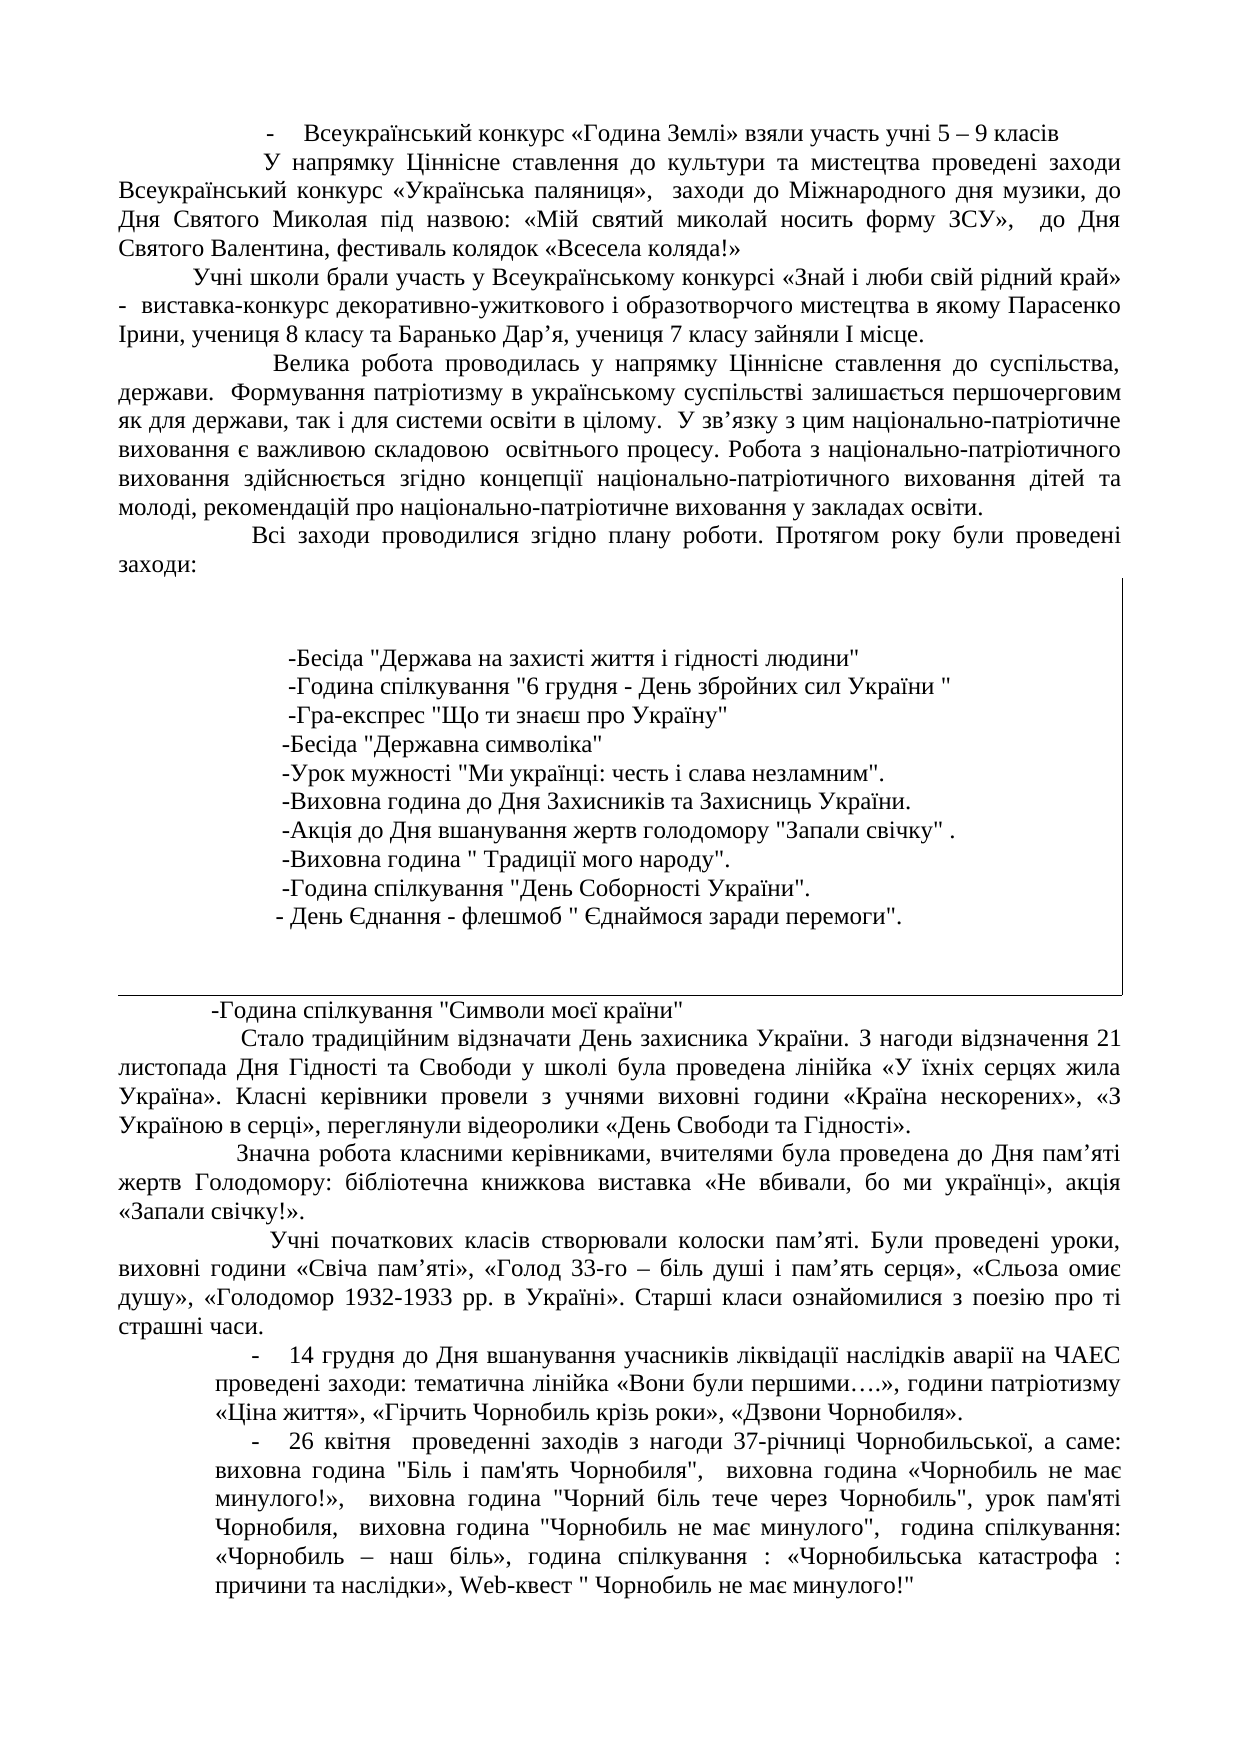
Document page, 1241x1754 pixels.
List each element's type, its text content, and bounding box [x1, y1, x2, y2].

text У напрямку Ціннісне ставлення до культури та мистецтва проведені заходи Всеукраїнський конкурс «Українська паляниця», заходи до Міжнародного дня музики, до Дня Святого Миколая під назвою: «Мій святий миколай носить форму ЗСУ», до Дня Святого Валентина, фестиваль колядок «Всесела коляда!» [118, 147, 1122, 262]
text -Урок мужності "Ми українці: честь і слава незламним". [118, 758, 1122, 786]
text -Гра-експрес "Що ти знаєш про Україну" [118, 700, 1122, 729]
list 26 квітня проведенні заходів з нагоди 37-річниці Чорнобильської, а саме: виховна година "Біль і пам'ять Чорнобиля", виховна година «Чорнобиль не має минулого!», виховна година "Чорний біль тече через Чорнобиль", урок пам'яті Чорнобиля, виховна година "Чорнобиль не має минулого", година спілкування: «Чорнобиль – наш біль», година спілкування : «Чорнобильська катастрофа : причини та наслідки», Web-квест " Чорнобиль не має минулого!" [177, 1426, 1122, 1598]
text -Акція до Дня вшанування жертв голодомору "Запали свічку" . [118, 815, 1122, 844]
text -Виховна година " Традиції мого народу". [118, 844, 1122, 873]
text -Бесіда "Державна символіка" [118, 729, 1122, 758]
text -Виховна година до Дня Захисників та Захисниць України. [118, 786, 1122, 815]
text Учні початкових класів створювали колоски пам’яті. Були проведені уроки, виховні години «Свіча пам’яті», «Голод 33-го – біль душі і пам’ять серця», «Сльоза омиє душу», «Голодомор 1932-1933 рр. в Україні». Старші класи ознайомилися з поезію про ті страшні часи. [118, 1225, 1122, 1340]
text - День Єднання - флешмоб " Єднаймося заради перемоги". [118, 901, 1122, 995]
text Стало традиційним відзначати День захисника України. З нагоди відзначення 21 листопада Дня Гідності та Свободи у школі була проведена лінійка «У їхніх серцях жила Україна». Класні керівники провели з учнями виховні години «Країна нескорених», «З Україною в серці», переглянули відеоролики «День Свободи та Гідності». [118, 1023, 1122, 1138]
text -Бесіда "Держава на захисті життя і гідності людини" [118, 578, 1122, 671]
text Всі заходи проводилися згідно плану роботи. Протягом року були проведені заходи: [118, 521, 1122, 578]
text Учні школи брали участь у Всеукраїнському конкурсі «Знай і люби свій рідний край» - виставка-конкурс декоративно-ужиткового і образотворчого мистецтва в якому Парасенко Ірини, учениця 8 класу та Баранько Дар’я, учениця 7 класу зайняли І місце. [118, 262, 1122, 348]
text Значна робота класними керівниками, вчителями була проведена до Дня пам’яті жертв Голодомору: бібліотечна книжкова виставка «Не вбивали, бо ми українці», акція «Запали свічку!». [118, 1138, 1122, 1225]
text -Година спілкування "День Соборності України". [118, 873, 1122, 901]
text -Година спілкування "Символи моєї країни" [118, 995, 1122, 1023]
text -Година спілкування "6 грудня - День збройних сил України " [118, 671, 1122, 700]
list Всеукраїнський конкурс «Година Землі» взяли участь учні 5 – 9 класів [192, 118, 1122, 147]
list 14 грудня до Дня вшанування учасників ліквідації наслідків аварії на ЧАЕС проведені заходи: тематична лінійка «Вони були першими….», години патріотизму «Ціна життя», «Гірчить Чорнобиль крізь роки», «Дзвони Чорнобиля». [177, 1340, 1122, 1426]
text Велика робота проводилась у напрямку Ціннісне ставлення до суспільства, держави. Формування патріотизму в українському суспільстві залишається першочерговим як для держави, так і для системи освіти в цілому. У зв’язку з цим національно-патріотичне виховання є важливою складовою освітнього процесу. Робота з національно-патріотичного виховання здійснюється згідно концепції національно-патріотичного виховання дітей та молоді, рекомендацій про національно-патріотичне виховання у закладах освіти. [118, 348, 1122, 521]
